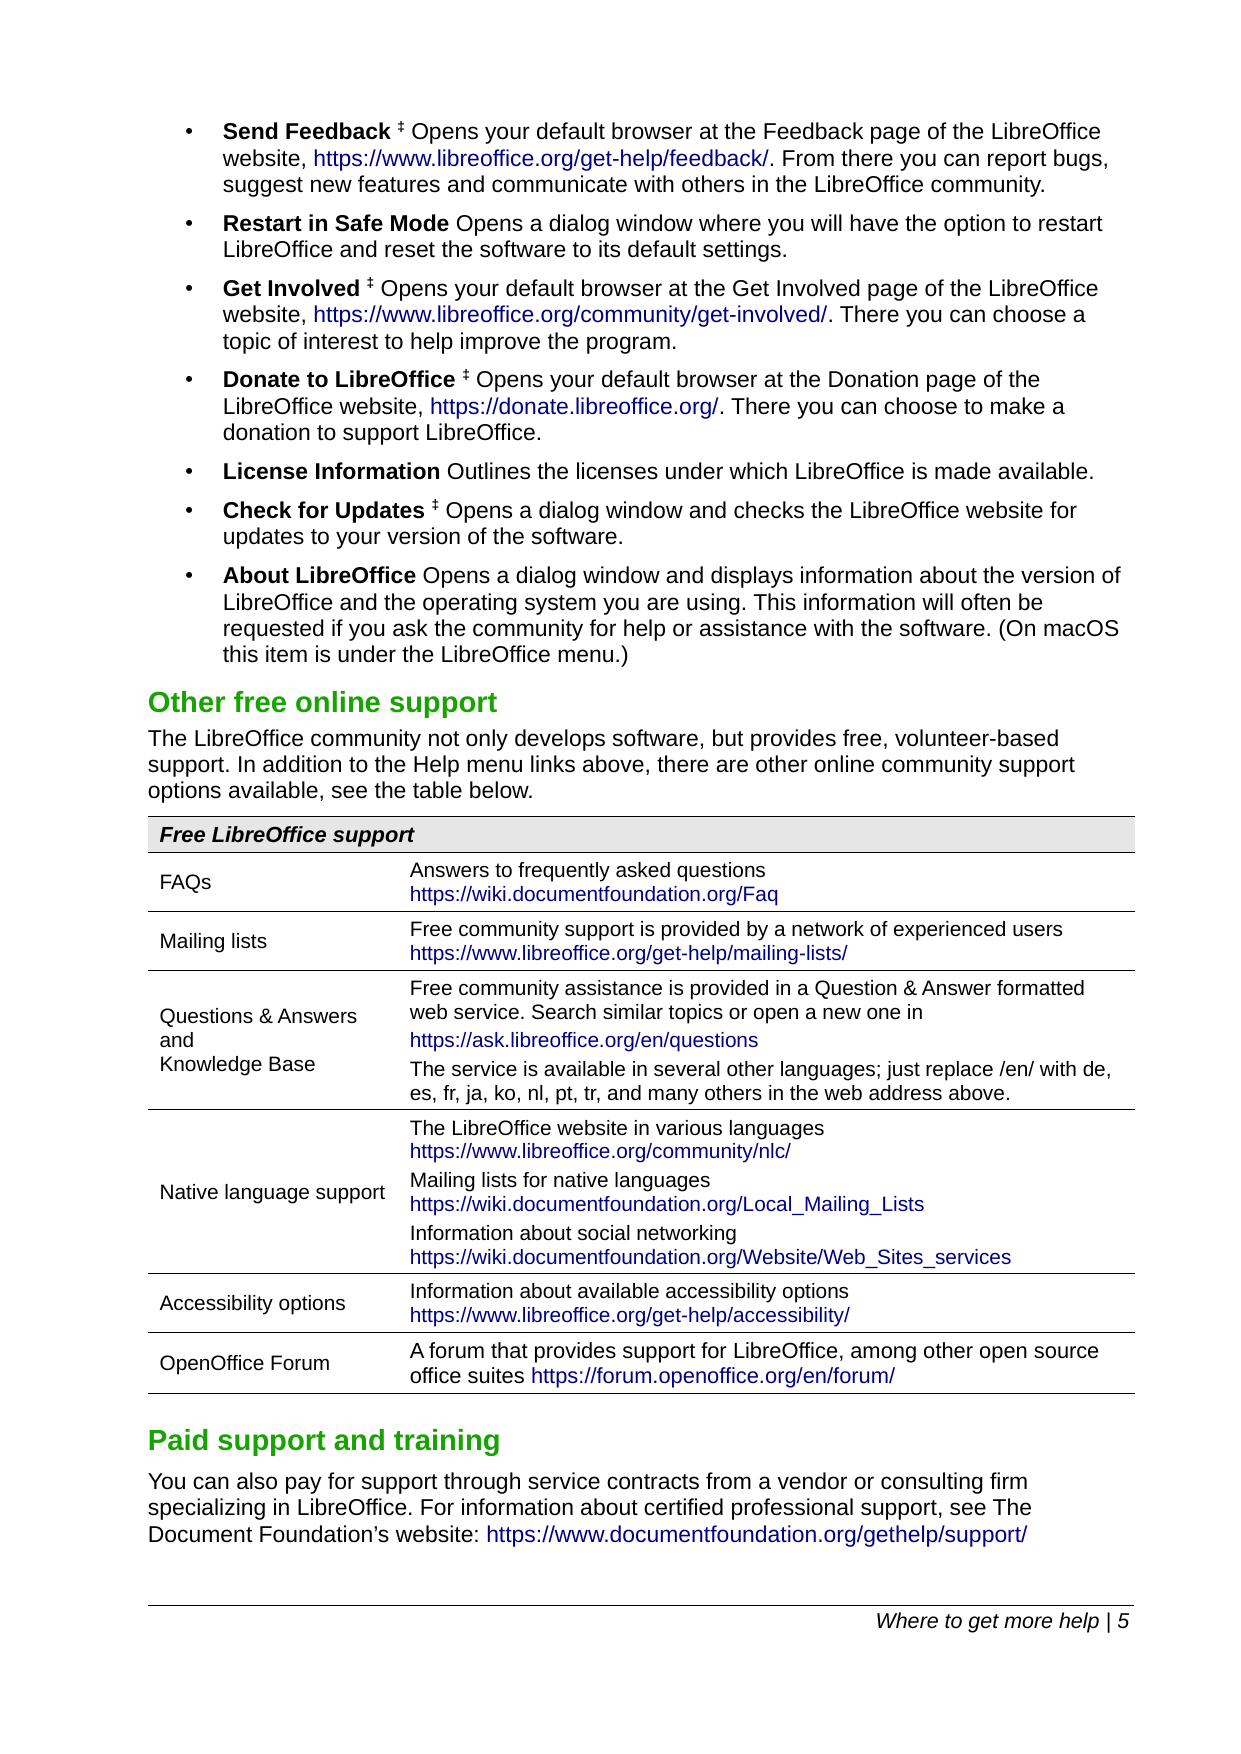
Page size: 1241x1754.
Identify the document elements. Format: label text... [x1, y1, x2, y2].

table_cell A forum that provides support for LibreOffice, among other open source office suites https://forum.openoffice.org/en/forum/ [398, 1333, 1135, 1393]
table_header Free LibreOffice support [148, 817, 1135, 852]
list Restart in Safe Mode Opens a dialog window where you will have the option to restart LibreOffice and reset the software to its default settings. [185, 210, 1134, 262]
subtitle Other free online support [148, 685, 1134, 719]
list Send Feedback ‡ Opens your default browser at the Feedback page of the LibreOffice website, https://www.libreoffice.org/get-help/feedback/. From there you can report bugs, suggest new features and communicate with others in the LibreOffice community. [185, 118, 1134, 197]
text You can also pay for support through service contracts from a vendor or consulting firm specializing in LibreOffice. For information about certified professional support, see The Document Foundation’s website: https://www.documentfoundation.org/gethelp/support/ [148, 1468, 1134, 1547]
list About LibreOffice Opens a dialog window and displays information about the version of LibreOffice and the operating system you are using. This information will often be requested if you ask the community for help or assistance with the software. (On macOS this item is under the LibreOffice menu.) [185, 562, 1134, 667]
subtitle Paid support and training [148, 1423, 1134, 1456]
table_cell Native language support [148, 1110, 398, 1273]
table_cell The LibreOffice website in various languages https://www.libreoffice.org/community/nlc/ Mailing lists for native languages https://wiki.documentfoundation.org/Local_Mailing_Lists Information about social networking https://wiki.documentfoundation.org/Website/Web_Sites_services [398, 1110, 1135, 1273]
table_cell Information about available accessibility options https://www.libreoffice.org/get-help/accessibility/ [398, 1274, 1135, 1332]
table_cell OpenOffice Forum [148, 1333, 398, 1393]
list Donate to LibreOffice ‡ Opens your default browser at the Donation page of the LibreOffice website, https://donate.libreoffice.org/. There you can choose to make a donation to support LibreOffice. [185, 366, 1134, 446]
table_cell FAQs [148, 853, 398, 911]
table_cell Answers to frequently asked questions https://wiki.documentfoundation.org/Faq [398, 853, 1135, 911]
table_cell Questions & Answers and Knowledge Base [148, 971, 398, 1109]
text The LibreOffice community not only develops software, but provides free, volunteer-based support. In addition to the Help menu links above, there are other online community support options available, see the table below. [148, 725, 1134, 804]
list Get Involved ‡ Opens your default browser at the Get Involved page of the LibreOffice website, https://www.libreoffice.org/community/get-involved/. There you can choose a topic of interest to help improve the program. [185, 275, 1134, 354]
table_cell Free community assistance is provided in a Question & Answer formatted web service. Search similar topics or open a new one in https://ask.libreoffice.org/en/questions The service is available in several other languages; just replace /en/ with de, es, fr, ja, ko, nl, pt, tr, and many others in the web address above. [398, 971, 1135, 1109]
table_cell Mailing lists [148, 912, 398, 969]
list License Information Outlines the licenses under which LibreOffice is made available. [185, 458, 1134, 484]
table_cell Free community support is provided by a network of experienced users https://www.libreoffice.org/get-help/mailing-lists/ [398, 912, 1135, 969]
list Check for Updates ‡ Opens a dialog window and checks the LibreOffice website for updates to your version of the software. [185, 497, 1134, 549]
table_cell Accessibility options [148, 1274, 398, 1332]
